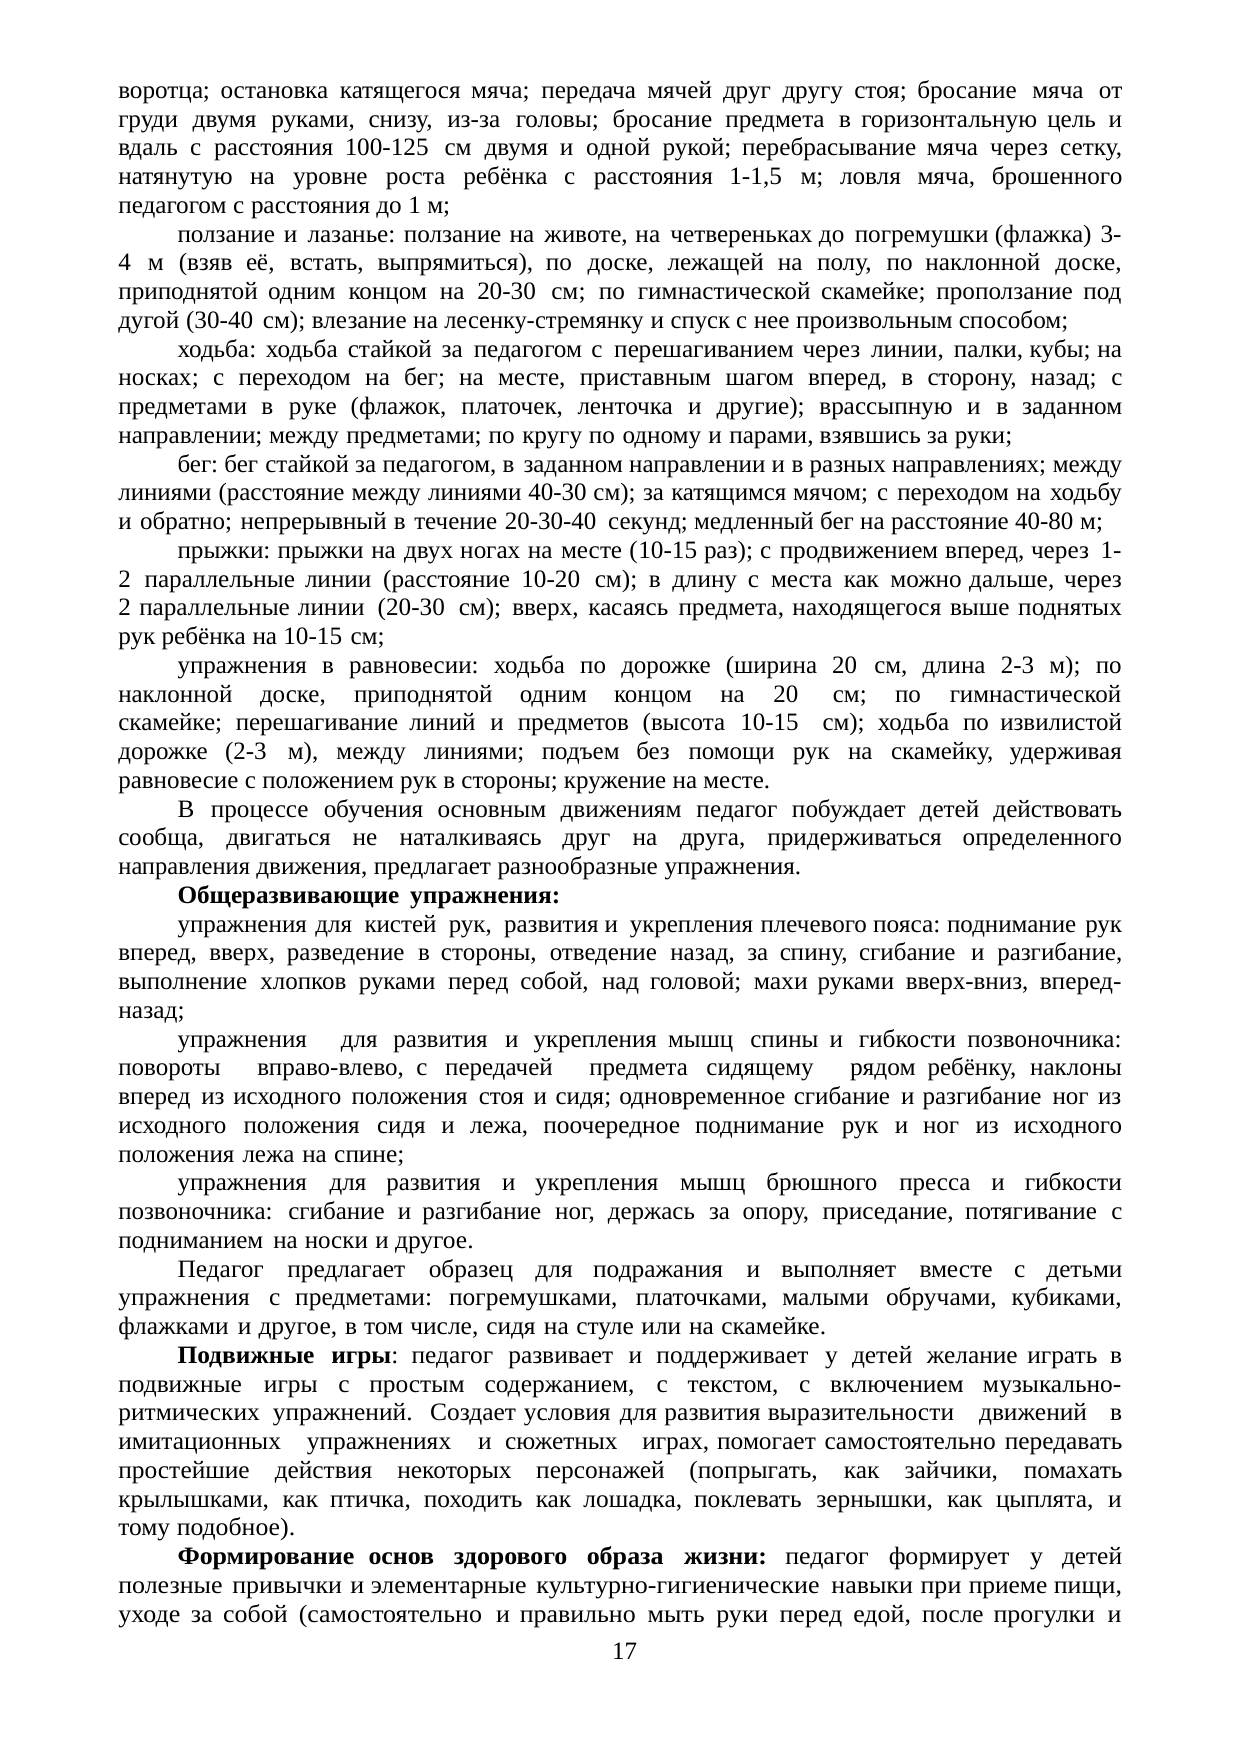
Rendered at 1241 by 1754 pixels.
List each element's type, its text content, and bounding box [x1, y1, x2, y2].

text бег: бег стайкой за педагогом, в заданном направлении и в разных направлениях; между линиями (расстояние между линиями 40-30 см); за катящимся мячом; с переходом на ходьбу и обратно; непрерывный в течение 20-30-40 секунд; медленный бег на расстояние 40-80 м; [118, 449, 1122, 535]
text воротца; остановка катящегося мяча; передача мячей друг другу стоя; бросание мяча от груди двумя руками, снизу, из-за головы; бросание предмета в горизонтальную цель и вдаль с расстояния 100-125 см двумя и одной рукой; перебрасывание мяча через сетку, натянутую на уровне роста ребёнка с расстояния 1-1,5 м; ловля мяча, брошенного педагогом с расстояния до 1 м; [118, 75, 1122, 219]
text упражнения для кистей рук, развития и укрепления плечевого пояса: поднимание рук вперед, вверх, разведение в стороны, отведение назад, за спину, сгибание и разгибание, выполнение хлопков руками перед собой, над головой; махи руками вверх-вниз, вперед-назад; [118, 909, 1122, 1024]
text ходьба: ходьба стайкой за педагогом с перешагиванием через линии, палки, кубы; на носках; с переходом на бег; на месте, приставным шагом вперед, в сторону, назад; с предметами в руке (флажок, платочек, ленточка и другие); врассыпную и в заданном направлении; между предметами; по кругу по одному и парами, взявшись за руки; [118, 334, 1122, 449]
text упражнения в равновесии: ходьба по дорожке (ширина 20 см, длина 2-3 м); по наклонной доске, приподнятой одним концом на 20 см; по гимнастической скамейке; перешагивание линий и предметов (высота 10-15 см); ходьба по извилистой дорожке (2-3 м), между линиями; подъем без помощи рук на скамейку, удерживая равновесие с положением рук в стороны; кружение на месте. [118, 650, 1122, 794]
text прыжки: прыжки на двух ногах на месте (10-15 раз); с продвижением вперед, через 1-2 параллельные линии (расстояние 10-20 см); в длину с места как можно дальше, через 2 параллельные линии (20-30 см); вверх, касаясь предмета, находящегося выше поднятых рук ребёнка на 10-15 см; [118, 535, 1122, 650]
text ползание и лазанье: ползание на животе, на четвереньках до погремушки (флажка) 3-4 м (взяв её, встать, выпрямиться), по доске, лежащей на полу, по наклонной доске, приподнятой одним концом на 20-30 см; по гимнастической скамейке; проползание под дугой (30-40 см); влезание на лесенку-стремянку и спуск с нее произвольным способом; [118, 219, 1122, 334]
text упражнения для развития и укрепления мышц брюшного пресса и гибкости позвоночника: сгибание и разгибание ног, держась за опору, приседание, потягивание с подниманием на носки и другое. [118, 1167, 1122, 1254]
text Педагог предлагает образец для подражания и выполняет вместе с детьми упражнения с предметами: погремушками, платочками, малыми обручами, кубиками, флажками и другое, в том числе, сидя на стуле или на скамейке. [118, 1254, 1122, 1340]
text В процессе обучения основным движениям педагог побуждает детей действовать сообща, двигаться не наталкиваясь друг на друга, придерживаться определенного направления движения, предлагает разнообразные упражнения. [118, 794, 1122, 880]
text упражнения для развития и укрепления мышц спины и гибкости позвоночника: повороты вправо-влево, с передачей предмета сидящему рядом ребёнку, наклоны вперед из исходного положения стоя и сидя; одновременное сгибание и разгибание ног из исходного положения сидя и лежа, поочередное поднимание рук и ног из исходного положения лежа на спине; [118, 1024, 1122, 1167]
text Подвижные игры: педагог развивает и поддерживает у детей желание играть в подвижные игры с простым содержанием, с текстом, с включением музыкально-ритмических упражнений. Создает условия для развития выразительности движений в имитационных упражнениях и сюжетных играх, помогает самостоятельно передавать простейшие действия некоторых персонажей (попрыгать, как зайчики, помахать крылышками, как птичка, походить как лошадка, поклевать зернышки, как цыплята, и тому подобное). [118, 1340, 1122, 1541]
text Формирование основ здорового образа жизни: педагог формирует у детей полезные привычки и элементарные культурно-гигиенические навыки при приеме пищи, уходе за собой (самостоятельно и правильно мыть руки перед едой, после прогулки и [118, 1541, 1122, 1627]
text Общеразвивающие упражнения: [118, 880, 1122, 909]
